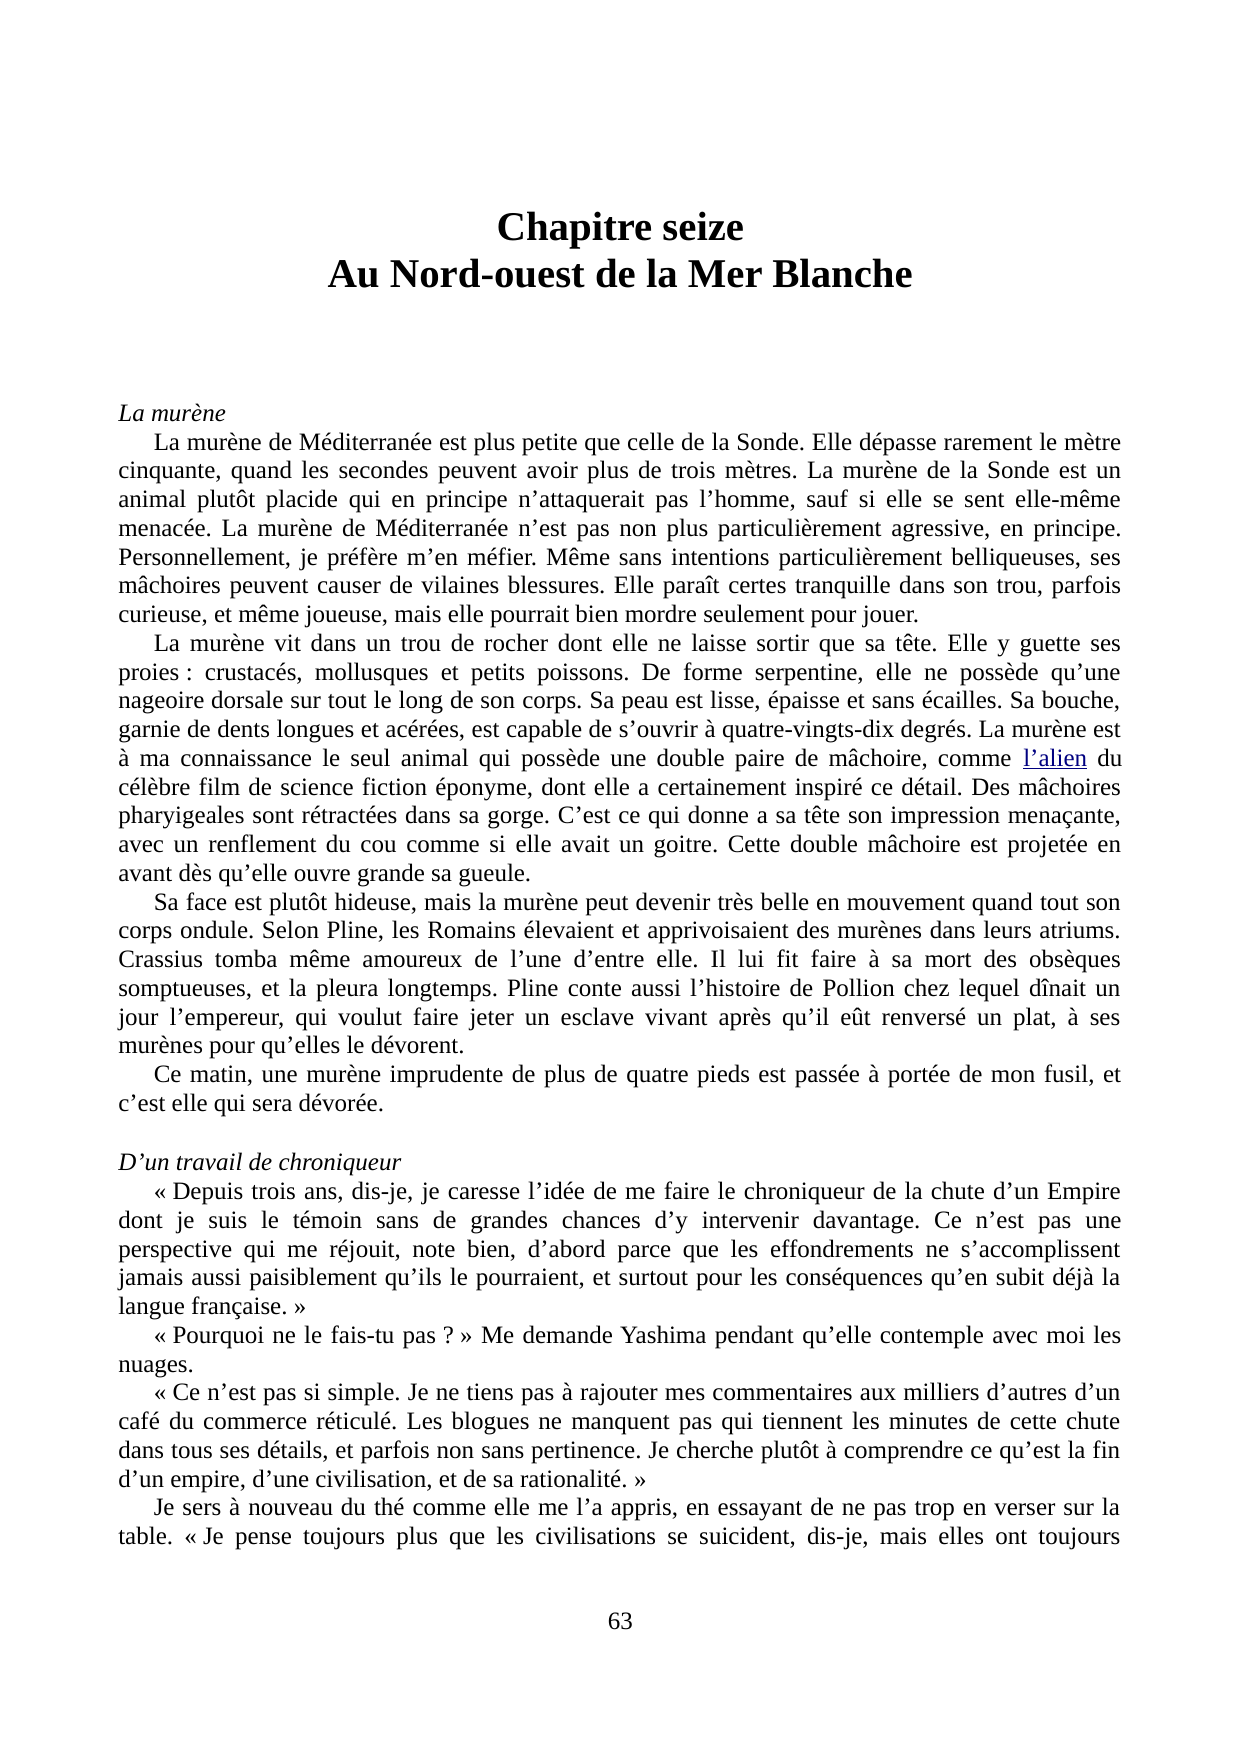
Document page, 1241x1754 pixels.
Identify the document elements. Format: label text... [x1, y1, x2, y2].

text La murène de Méditerranée est plus petite que celle de la Sonde. Elle dépasse rarement le mètre cinquante, quand les secondes peuvent avoir plus de trois mètres. La murène de la Sonde est un animal plutôt placide qui en principe n’attaquerait pas l’homme, sauf si elle se sent elle-même menacée. La murène de Méditerranée n’est pas non plus particulièrement agressive, en principe. Personnellement, je préfère m’en méfier. Même sans intentions particulièrement belliqueuses, ses mâchoires peuvent causer de vilaines blessures. Elle paraît certes tranquille dans son trou, parfois curieuse, et même joueuse, mais elle pourrait bien mordre seulement pour jouer. [118, 427, 1122, 628]
text « Ce n’est pas si simple. Je ne tiens pas à rajouter mes commentaires aux milliers d’autres d’un café du commerce réticulé. Les blogues ne manquent pas qui tiennent les minutes de cette chute dans tous ses détails, et parfois non sans pertinence. Je cherche plutôt à comprendre ce qu’est la fin d’un empire, d’une civilisation, et de sa rationalité. » [118, 1377, 1122, 1492]
subtitle Chapitre seize Au Nord-ouest de la Mer Blanche [118, 202, 1122, 296]
text « Depuis trois ans, dis-je, je caresse l’idée de me faire le chroniqueur de la chute d’un Empire dont je suis le témoin sans de grandes chances d’y intervenir davantage. Ce n’est pas une perspective qui me réjouit, note bien, d’abord parce que les effondrements ne s’accomplissent jamais aussi paisiblement qu’ils le pourraient, et surtout pour les conséquences qu’en subit déjà la langue française. » [118, 1176, 1122, 1320]
text Sa face est plutôt hideuse, mais la murène peut devenir très belle en mouvement quand tout son corps ondule. Selon Pline, les Romains élevaient et apprivoisaient des murènes dans leurs atriums. Crassius tomba même amoureux de l’une d’entre elle. Il lui fit faire à sa mort des obsèques somptueuses, et la pleura longtemps. Pline conte aussi l’histoire de Pollion chez lequel dînait un jour l’empereur, qui voulut faire jeter un esclave vivant après qu’il eût renversé un plat, à ses murènes pour qu’elles le dévorent. [118, 887, 1122, 1059]
text « Pourquoi ne le fais-tu pas ? » Me demande Yashima pendant qu’elle contemple avec moi les nuages. [118, 1320, 1122, 1377]
text Je sers à nouveau du thé comme elle me l’a appris, en essayant de ne pas trop en verser sur la table. « Je pense toujours plus que les civilisations se suicident, dis-je, mais elles ont toujours [118, 1492, 1122, 1550]
text La murène vit dans un trou de rocher dont elle ne laisse sortir que sa tête. Elle y guette ses proies : crustacés, mollusques et petits poissons. De forme serpentine, elle ne possède qu’une nageoire dorsale sur tout le long de son corps. Sa peau est lisse, épaisse et sans écailles. Sa bouche, garnie de dents longues et acérées, est capable de s’ouvrir à quatre-vingts-dix degrés. La murène est à ma connaissance le seul animal qui possède une double paire de mâchoire, comme l’alien du célèbre film de science fiction éponyme, dont elle a certainement inspiré ce détail. Des mâchoires pharyigeales sont rétractées dans sa gorge. C’est ce qui donne a sa tête son impression menaçante, avec un renflement du cou comme si elle avait un goitre. Cette double mâchoire est projetée en avant dès qu’elle ouvre grande sa gueule. [118, 628, 1122, 887]
subtitle D’un travail de chroniqueur [118, 1147, 1122, 1176]
text Ce matin, une murène imprudente de plus de quatre pieds est passée à portée de mon fusil, et c’est elle qui sera dévorée. [118, 1059, 1122, 1117]
subtitle La murène [118, 398, 1122, 427]
